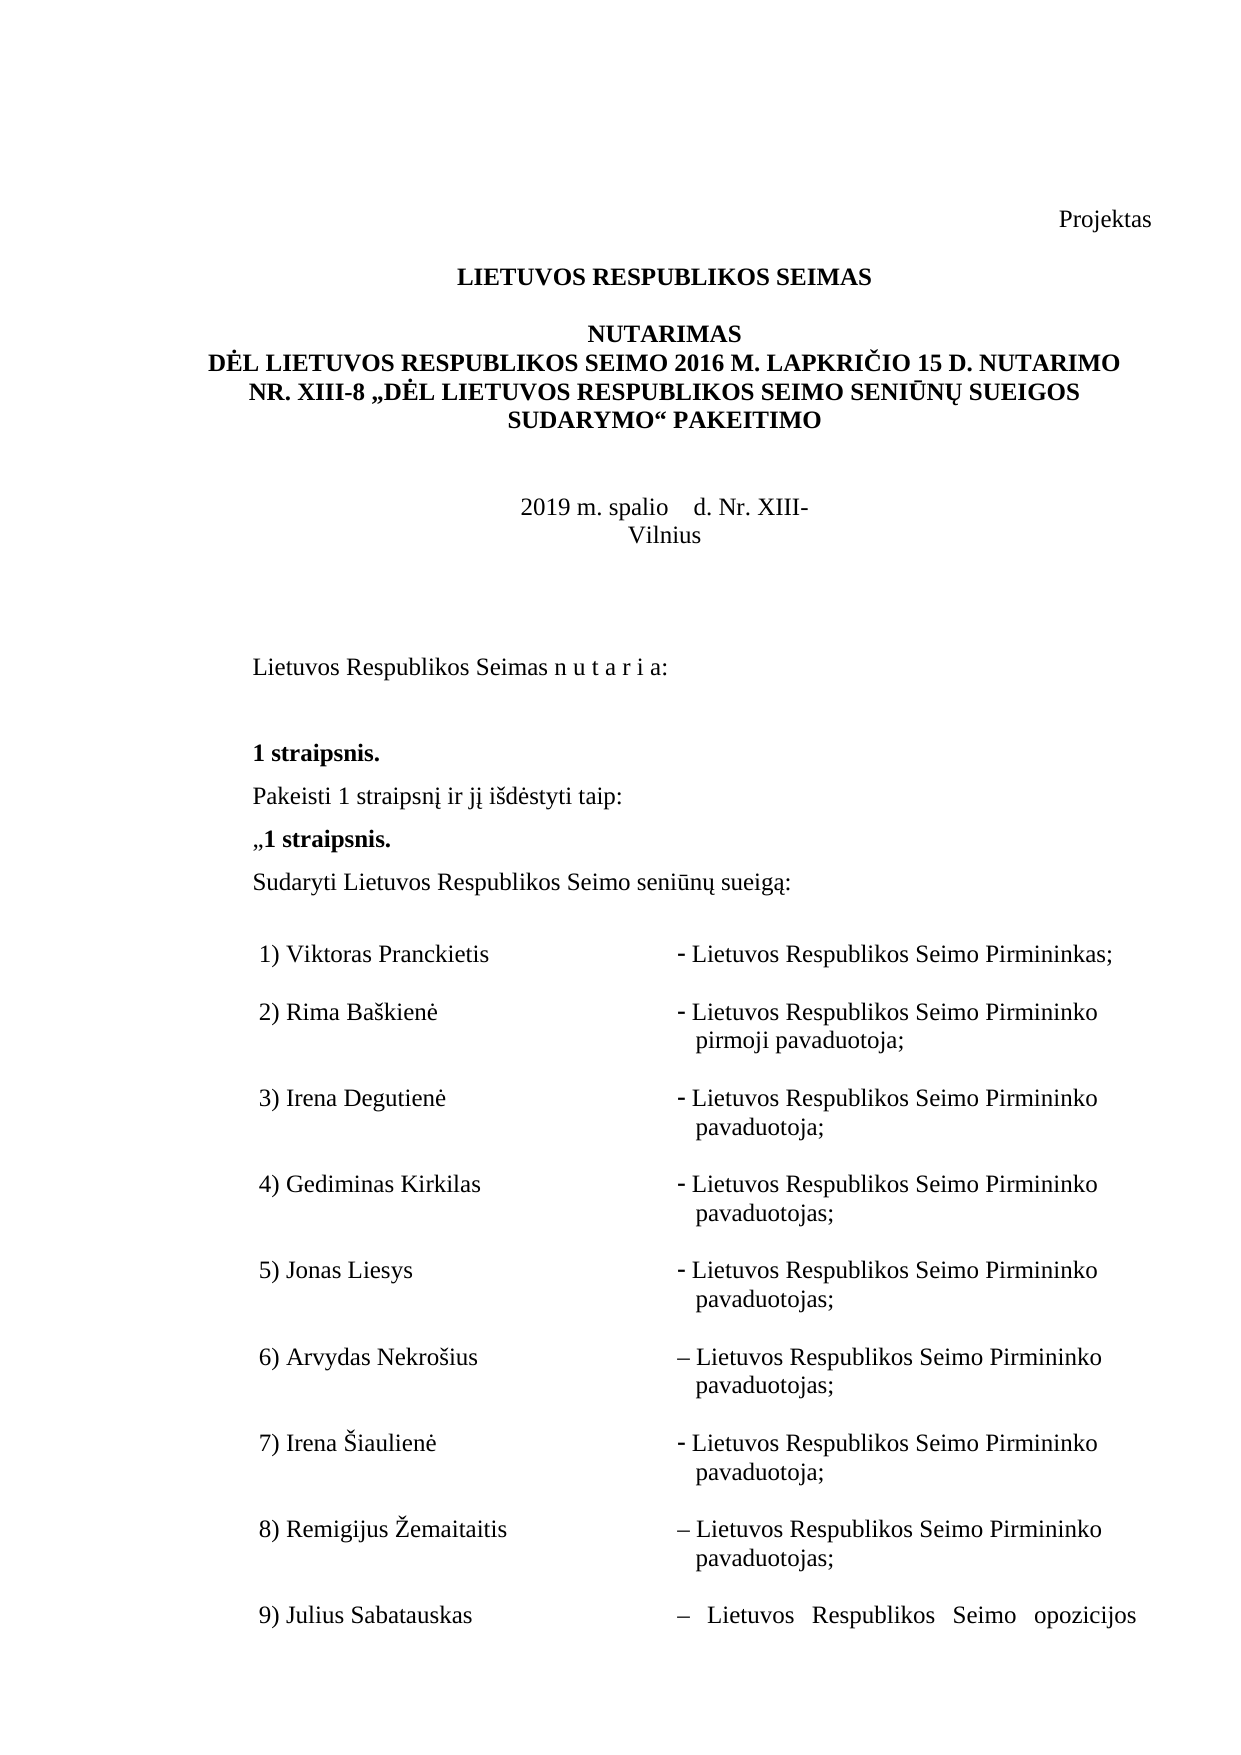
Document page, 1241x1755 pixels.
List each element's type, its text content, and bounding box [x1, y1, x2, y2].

table_header 1) Viktoras Pranckietis [248, 910, 666, 997]
text LIETUVOS RESPUBLIKOS SEIMAS [177, 262, 1152, 291]
text Vilnius [177, 521, 1152, 549]
text „1 straipsnis. [177, 824, 1152, 853]
table_cell 3) Irena Degutienė [248, 1083, 666, 1169]
text 1 straipsnis. [177, 738, 1152, 767]
table_cell 5) Jonas Liesys [248, 1255, 666, 1342]
text Lietuvos Respublikos Seimas n u t a r i a: [177, 652, 1152, 680]
text NUTARIMAS [177, 319, 1152, 348]
table_cell – Lietuvos Respublikos Seimo Pirmininko pavaduotojas; [666, 1514, 1148, 1600]
table_cell  Lietuvos Respublikos Seimo Pirmininko pavaduotoja; [666, 1083, 1148, 1169]
text Projektas [177, 204, 1152, 233]
table_cell  Lietuvos Respublikos Seimo Pirmininko pirmoji pavaduotoja; [666, 997, 1148, 1083]
table_cell  Lietuvos Respublikos Seimo Pirmininko pavaduotojas; [666, 1255, 1148, 1342]
table_cell – Lietuvos Respublikos Seimo opozicijos [666, 1600, 1148, 1629]
table_cell 9) Julius Sabatauskas [248, 1600, 666, 1629]
table_cell 8) Remigijus Žemaitaitis [248, 1514, 666, 1600]
text 2019 m. spalio d. Nr. XIII- [177, 492, 1152, 521]
table_header  Lietuvos Respublikos Seimo Pirmininkas; [666, 910, 1148, 997]
table_cell 4) Gediminas Kirkilas [248, 1169, 666, 1255]
text Pakeisti 1 straipsnį ir jį išdėstyti taip: [177, 781, 1152, 810]
table_cell 7) Irena Šiaulienė [248, 1428, 666, 1514]
text Sudaryti Lietuvos Respublikos Seimo seniūnų sueigą: [177, 867, 1152, 896]
table_cell  Lietuvos Respublikos Seimo Pirmininko pavaduotoja; [666, 1428, 1148, 1514]
text DĖL LIETUVOS RESPUBLIKOS SEIMO 2016 M. LAPKRIČIO 15 D. NUTARIMO NR. XIII-8 „DĖL LIETUVOS RESPUBLIKOS SEIMO SENIŪNŲ SUEIGOS SUDARYMO“ PAKEITIMO [177, 348, 1152, 434]
table_cell 6) Arvydas Nekrošius [248, 1342, 666, 1428]
table_cell  Lietuvos Respublikos Seimo Pirmininko pavaduotojas; [666, 1169, 1148, 1255]
table_cell – Lietuvos Respublikos Seimo Pirmininko pavaduotojas; [666, 1342, 1148, 1428]
table_cell 2) Rima Baškienė [248, 997, 666, 1083]
